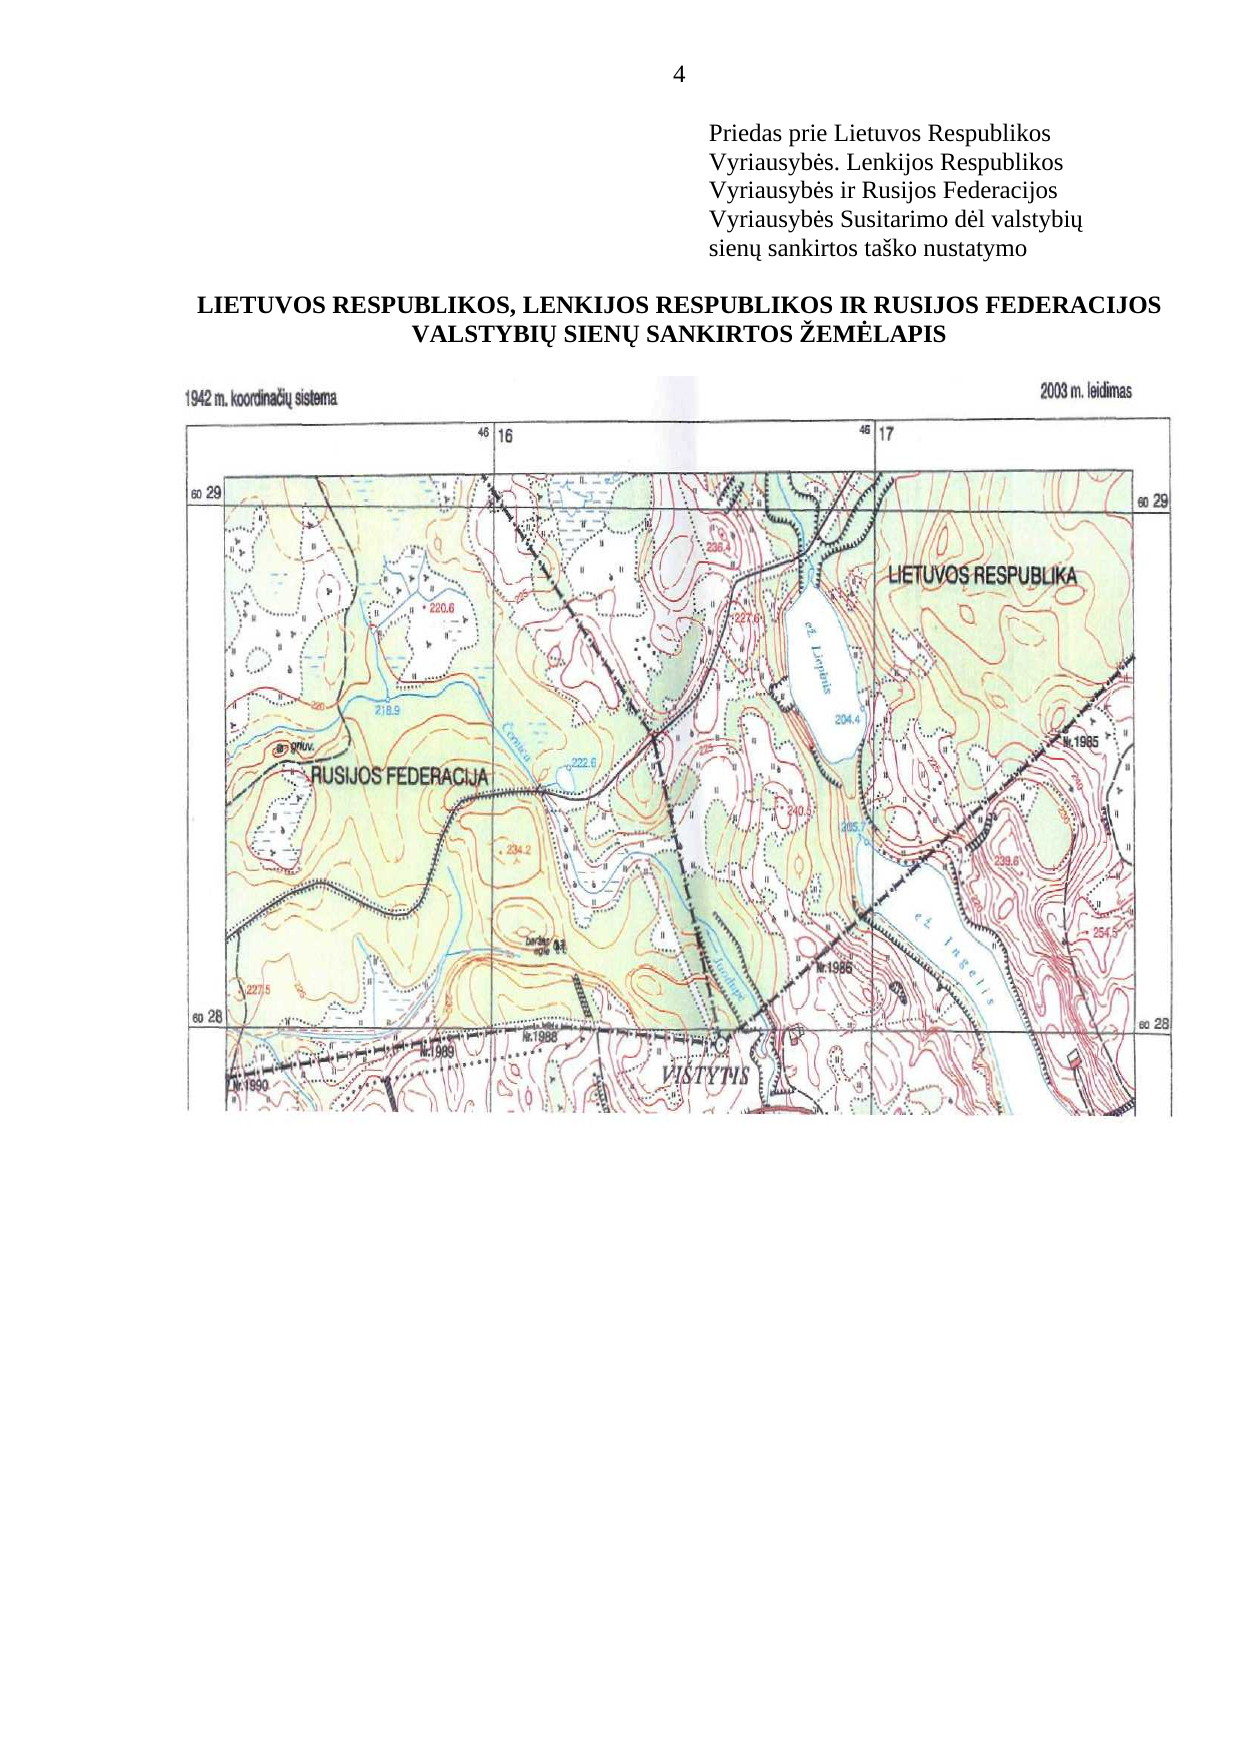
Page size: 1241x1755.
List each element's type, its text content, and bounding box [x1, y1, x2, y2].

text Priedas prie Lietuvos Respublikos [177, 118, 1181, 147]
text LIETUVOS RESPUBLIKOS, LENKIJOS RESPUBLIKOS IR RUSIJOS FEDERACIJOS VALSTYBIŲ SIENŲ SANKIRTOS ŽEMĖLAPIS [177, 291, 1181, 348]
text sienų sankirtos taško nustatymo [177, 233, 1181, 262]
text Vyriausybės. Lenkijos Respublikos [177, 147, 1181, 176]
text Vyriausybės ir Rusijos Federacijos [177, 176, 1181, 204]
text Vyriausybės Susitarimo dėl valstybių [177, 204, 1181, 233]
